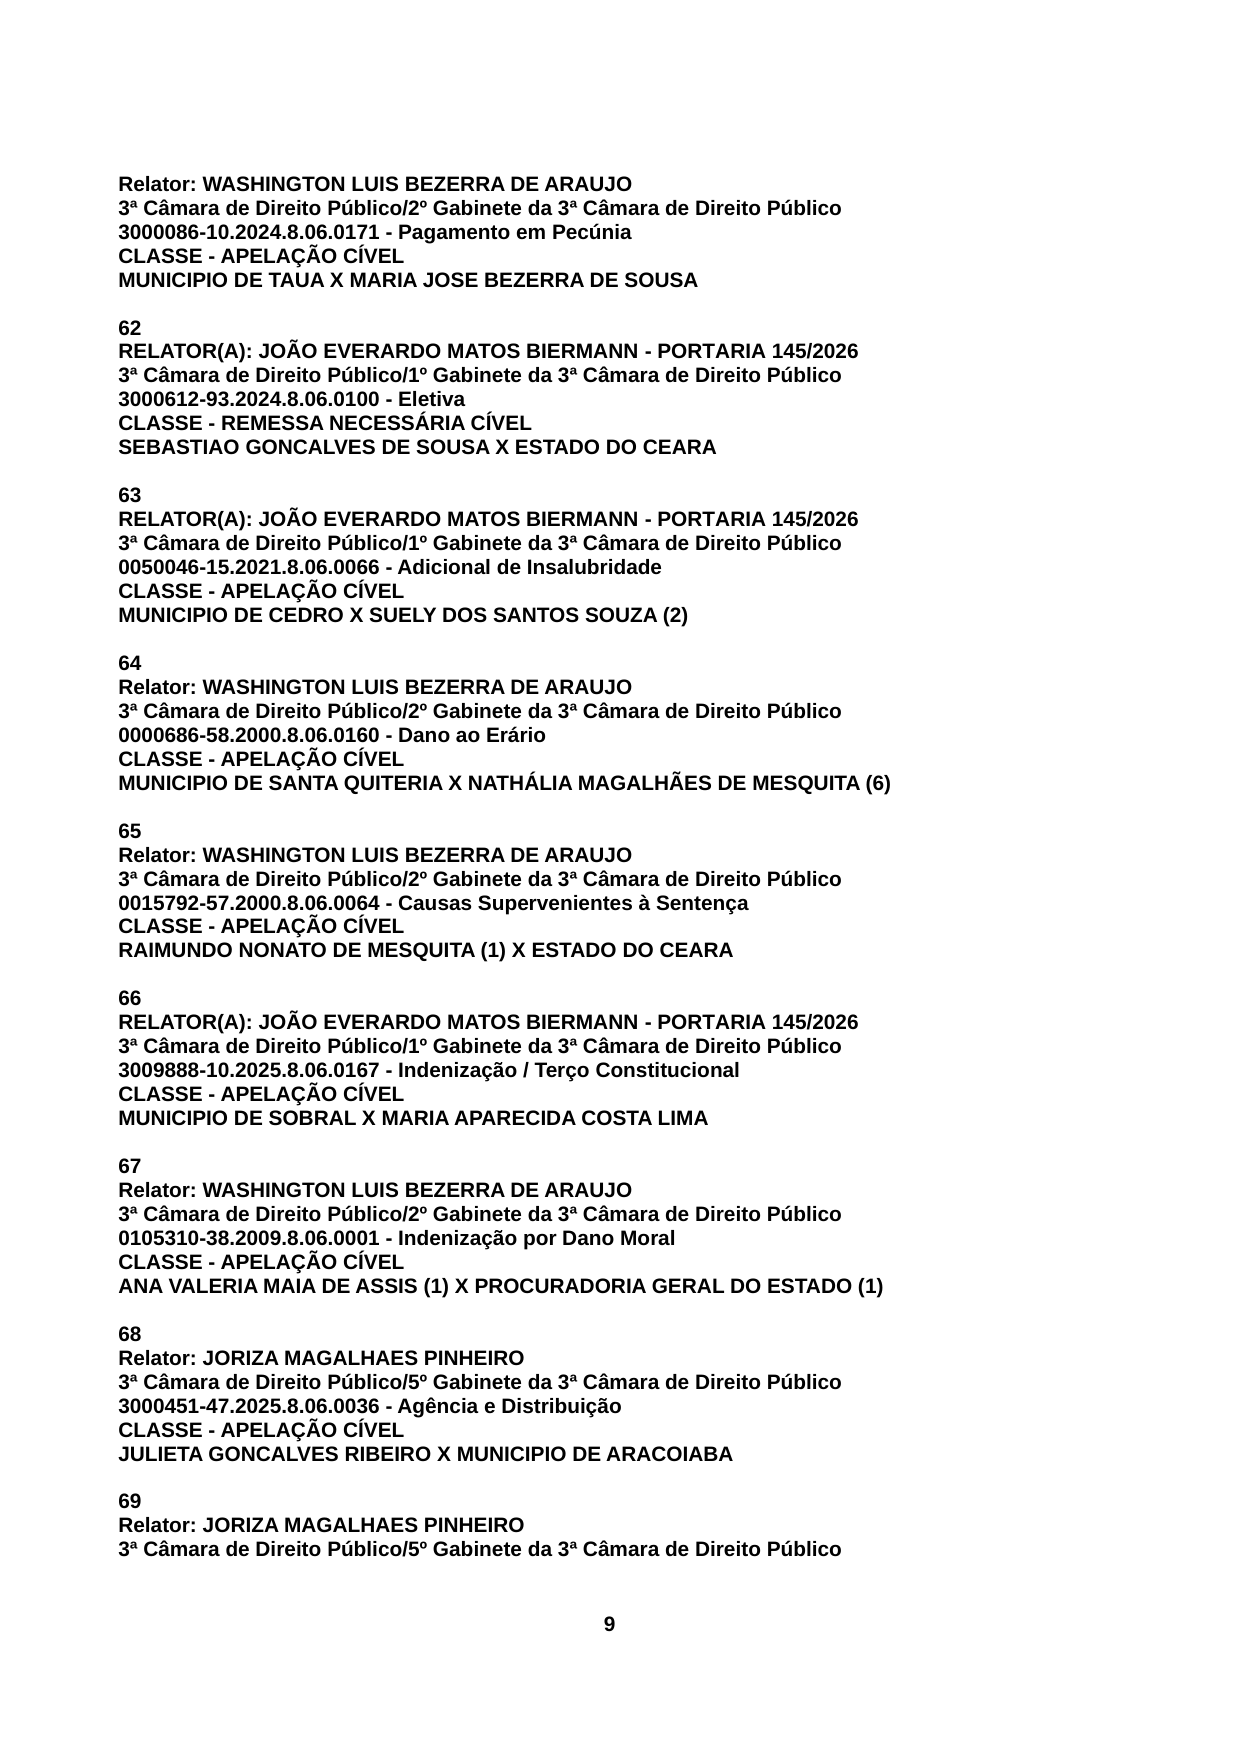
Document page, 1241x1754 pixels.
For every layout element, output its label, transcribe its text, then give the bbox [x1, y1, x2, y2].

text Relator: JORIZA MAGALHAES PINHEIRO [118, 1513, 1122, 1537]
text CLASSE - REMESSA NECESSÁRIA CÍVEL [118, 411, 1122, 435]
text RAIMUNDO NONATO DE MESQUITA (1) X ESTADO DO CEARA [118, 938, 1122, 962]
text 68 [118, 1322, 1122, 1346]
text 63 [118, 483, 1122, 507]
text 3ª Câmara de Direito Público/1º Gabinete da 3ª Câmara de Direito Público [118, 363, 1122, 387]
text CLASSE - APELAÇÃO CÍVEL [118, 1082, 1122, 1106]
text 65 [118, 818, 1122, 842]
text CLASSE - APELAÇÃO CÍVEL [118, 914, 1122, 938]
text 3000451-47.2025.8.06.0036 - Agência e Distribuição [118, 1393, 1122, 1417]
text 3000612-93.2024.8.06.0100 - Eletiva [118, 387, 1122, 411]
text 3ª Câmara de Direito Público/5º Gabinete da 3ª Câmara de Direito Público [118, 1537, 1122, 1561]
text MUNICIPIO DE SANTA QUITERIA X NATHÁLIA MAGALHÃES DE MESQUITA (6) [118, 771, 1122, 794]
text MUNICIPIO DE CEDRO X SUELY DOS SANTOS SOUZA (2) [118, 603, 1122, 627]
text 0050046-15.2021.8.06.0066 - Adicional de Insalubridade [118, 555, 1122, 579]
text Relator: JORIZA MAGALHAES PINHEIRO [118, 1346, 1122, 1369]
text 3ª Câmara de Direito Público/1º Gabinete da 3ª Câmara de Direito Público [118, 1034, 1122, 1058]
text 0105310-38.2009.8.06.0001 - Indenização por Dano Moral [118, 1226, 1122, 1250]
text 3000086-10.2024.8.06.0171 - Pagamento em Pecúnia [118, 219, 1122, 243]
text 69 [118, 1489, 1122, 1513]
text 3ª Câmara de Direito Público/1º Gabinete da 3ª Câmara de Direito Público [118, 531, 1122, 555]
text MUNICIPIO DE TAUA X MARIA JOSE BEZERRA DE SOUSA [118, 267, 1122, 291]
text 62 [118, 315, 1122, 339]
text 0000686-58.2000.8.06.0160 - Dano ao Erário [118, 723, 1122, 747]
text SEBASTIAO GONCALVES DE SOUSA X ESTADO DO CEARA [118, 435, 1122, 459]
text 0015792-57.2000.8.06.0064 - Causas Supervenientes à Sentença [118, 890, 1122, 914]
text Relator: WASHINGTON LUIS BEZERRA DE ARAUJO [118, 842, 1122, 866]
text 3ª Câmara de Direito Público/2º Gabinete da 3ª Câmara de Direito Público [118, 866, 1122, 890]
text 66 [118, 986, 1122, 1010]
text CLASSE - APELAÇÃO CÍVEL [118, 243, 1122, 267]
text RELATOR(A): JOÃO EVERARDO MATOS BIERMANN - PORTARIA 145/2026 [118, 339, 1122, 363]
text CLASSE - APELAÇÃO CÍVEL [118, 579, 1122, 603]
text 3ª Câmara de Direito Público/2º Gabinete da 3ª Câmara de Direito Público [118, 699, 1122, 723]
text RELATOR(A): JOÃO EVERARDO MATOS BIERMANN - PORTARIA 145/2026 [118, 507, 1122, 531]
text 3ª Câmara de Direito Público/5º Gabinete da 3ª Câmara de Direito Público [118, 1369, 1122, 1393]
text 3ª Câmara de Direito Público/2º Gabinete da 3ª Câmara de Direito Público [118, 196, 1122, 219]
text ANA VALERIA MAIA DE ASSIS (1) X PROCURADORIA GERAL DO ESTADO (1) [118, 1274, 1122, 1298]
text MUNICIPIO DE SOBRAL X MARIA APARECIDA COSTA LIMA [118, 1106, 1122, 1130]
text Relator: WASHINGTON LUIS BEZERRA DE ARAUJO [118, 675, 1122, 699]
text 67 [118, 1154, 1122, 1178]
text JULIETA GONCALVES RIBEIRO X MUNICIPIO DE ARACOIABA [118, 1441, 1122, 1465]
text CLASSE - APELAÇÃO CÍVEL [118, 747, 1122, 771]
text RELATOR(A): JOÃO EVERARDO MATOS BIERMANN - PORTARIA 145/2026 [118, 1010, 1122, 1034]
text 3ª Câmara de Direito Público/2º Gabinete da 3ª Câmara de Direito Público [118, 1202, 1122, 1226]
text CLASSE - APELAÇÃO CÍVEL [118, 1250, 1122, 1274]
text 3009888-10.2025.8.06.0167 - Indenização / Terço Constitucional [118, 1058, 1122, 1082]
text CLASSE - APELAÇÃO CÍVEL [118, 1417, 1122, 1441]
text Relator: WASHINGTON LUIS BEZERRA DE ARAUJO [118, 1178, 1122, 1202]
text Relator: WASHINGTON LUIS BEZERRA DE ARAUJO [118, 172, 1122, 196]
text 64 [118, 651, 1122, 675]
